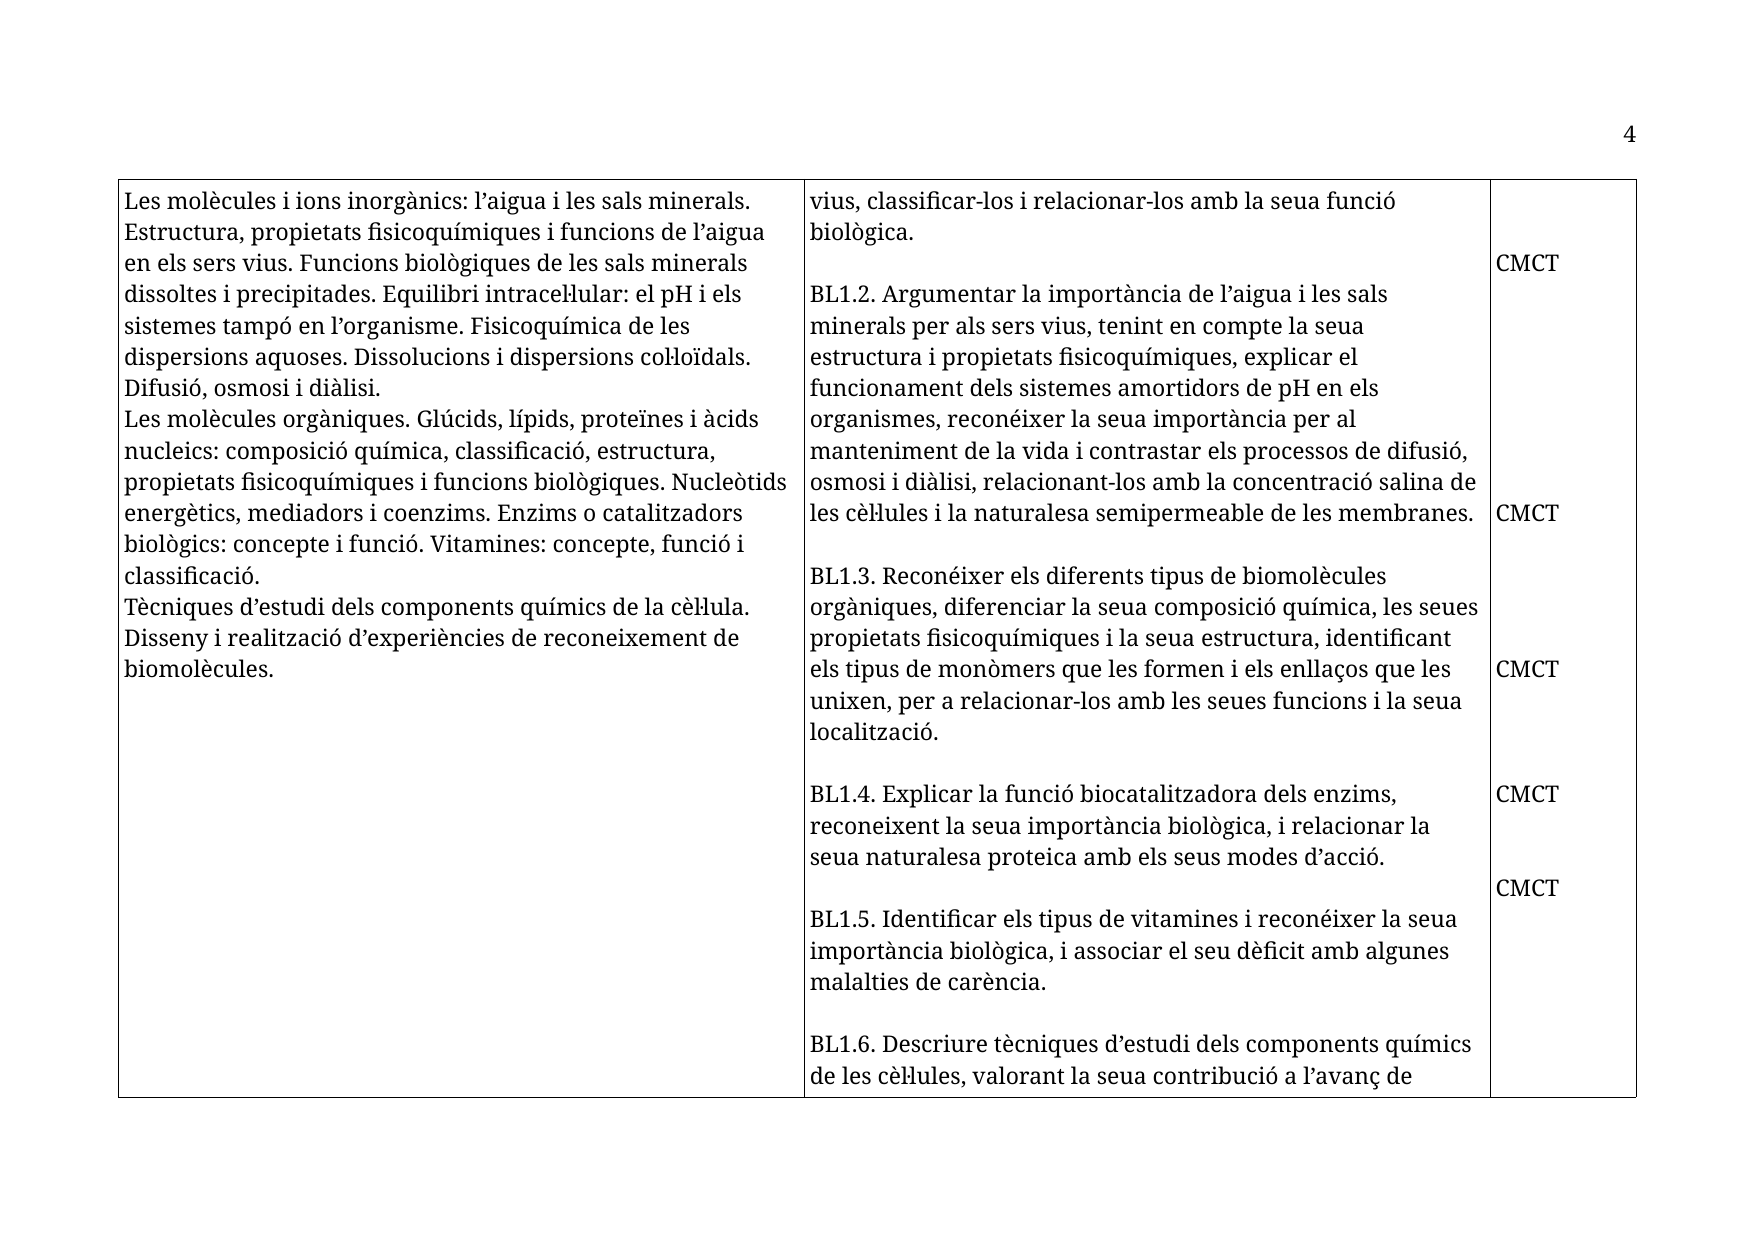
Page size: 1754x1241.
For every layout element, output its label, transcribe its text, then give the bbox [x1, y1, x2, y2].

table_cell vius, classificar-los i relacionar-los amb la seua funció biològica. BL1.2. Argumentar la importància de l’aigua i les sals minerals per als sers vius, tenint en compte la seua estructura i propietats fisicoquímiques, explicar el funcionament dels sistemes amortidors de pH en els organismes, reconéixer la seua importància per al manteniment de la vida i contrastar els processos de difusió, osmosi i diàlisi, relacionant-los amb la concentració salina de les cèl·lules i la naturalesa semipermeable de les membranes. BL1.3. Reconéixer els diferents tipus de biomolècules orgàniques, diferenciar la seua composició química, les seues propietats fisicoquímiques i la seua estructura, identificant els tipus de monòmers que les formen i els enllaços que les unixen, per a relacionar-los amb les seues funcions i la seua localització. BL1.4. Explicar la funció biocatalitzadora dels enzims, reconeixent la seua importància biològica, i relacionar la seua naturalesa proteica amb els seus modes d’acció. BL1.5. Identificar els tipus de vitamines i reconéixer la seua importància biològica, i associar el seu dèficit amb algunes malalties de carència. BL1.6. Descriure tècniques d’estudi dels components químics de les cèl·lules, valorant la seua contribució a l’avanç de [805, 180, 1490, 1097]
table_cell CMCT CMCT CMCT CMCT CMCT [1491, 180, 1636, 1097]
table_cell Les molècules i ions inorgànics: l’aigua i les sals minerals. Estructura, propietats fisicoquímiques i funcions de l’aigua en els sers vius. Funcions biològiques de les sals minerals dissoltes i precipitades. Equilibri intracel·lular: el pH i els sistemes tampó en l’organisme. Fisicoquímica de les dispersions aquoses. Dissolucions i dispersions col·loïdals. Difusió, osmosi i diàlisi. Les molècules orgàniques. Glúcids, lípids, proteïnes i àcids nucleics: composició química, classificació, estructura, propietats fisicoquímiques i funcions biològiques. Nucleòtids energètics, mediadors i coenzims. Enzims o catalitzadors biològics: concepte i funció. Vitamines: concepte, funció i classificació. Tècniques d’estudi dels components químics de la cèl·lula. Disseny i realització d’experiències de reconeixement de biomolècules. [119, 180, 804, 1097]
